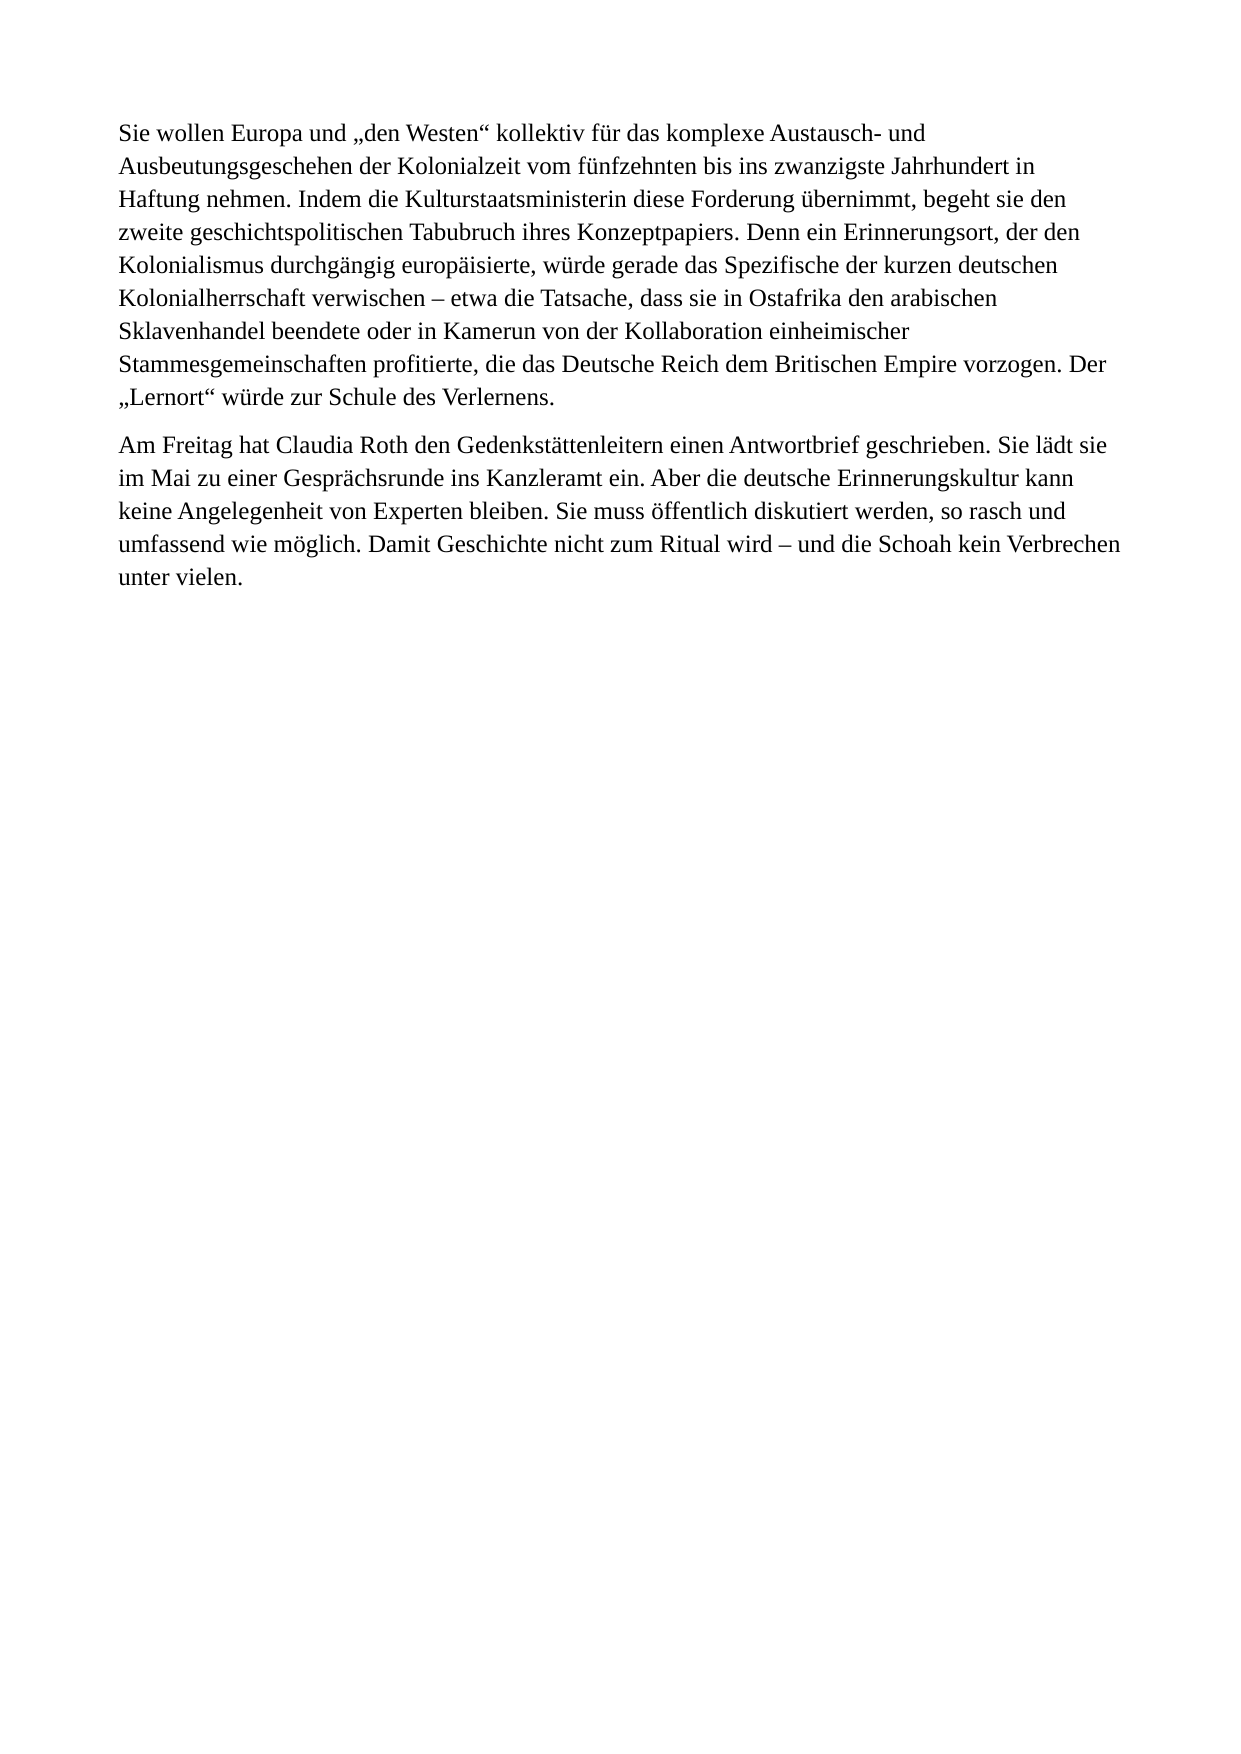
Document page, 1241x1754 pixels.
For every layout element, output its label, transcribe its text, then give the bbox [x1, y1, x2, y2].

text Am Freitag hat Claudia Roth den Gedenkstättenleitern einen Antwortbrief geschrieben. Sie lädt sie im Mai zu einer Gesprächsrunde ins Kanzleramt ein. Aber die deutsche Erinnerungskultur kann keine Angelegenheit von Experten bleiben. Sie muss öffentlich diskutiert werden, so rasch und umfassend wie möglich. Damit Geschichte nicht zum Ritual wird – und die Schoah kein Verbrechen unter vielen. [118, 430, 1122, 591]
text Sie wollen Europa und „den Westen“ kollektiv für das komplexe Austausch- und Ausbeutungsgeschehen der Kolonialzeit vom fünfzehnten bis ins zwanzigste Jahrhundert in Haftung nehmen. Indem die Kulturstaatsministerin diese Forderung übernimmt, begeht sie den zweite geschichtspolitischen Tabubruch ihres Konzeptpapiers. Denn ein Erinnerungsort, der den Kolonialismus durchgängig europäisierte, würde gerade das Spezifische der kurzen deutschen Kolonialherrschaft verwischen – etwa die Tatsache, dass sie in Ostafrika den arabischen Sklavenhandel beendete oder in Kamerun von der Kollaboration einheimischer Stammesgemeinschaften profitierte, die das Deutsche Reich dem Britischen Empire vorzogen. Der „Lernort“ würde zur Schule des Verlernens. [118, 118, 1122, 411]
